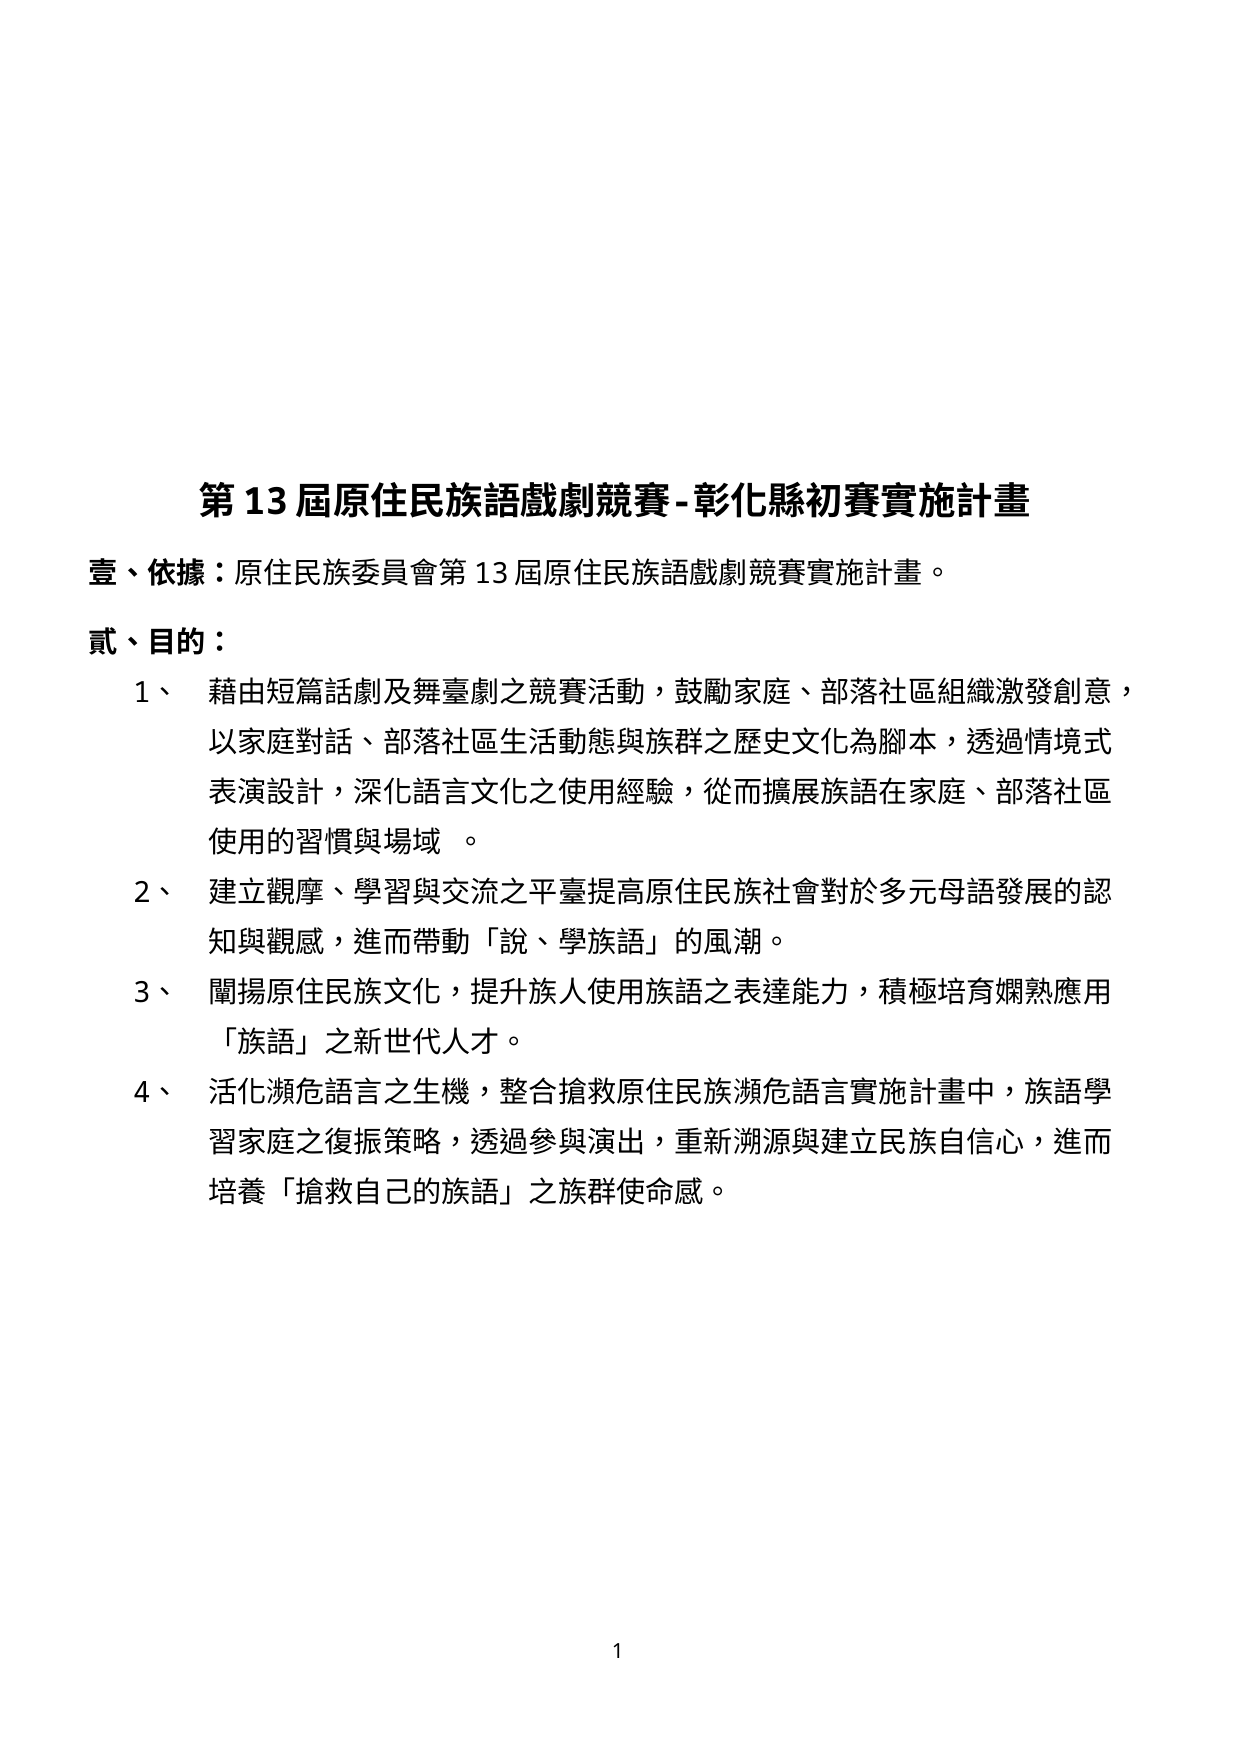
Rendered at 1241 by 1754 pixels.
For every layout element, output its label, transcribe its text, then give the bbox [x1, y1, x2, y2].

text 貳、目的： [89, 612, 1139, 662]
list 闡揚原住民族文化，提升族人使用族語之表達能力，積極培育嫻熟應用「族語」之新世代人才。 [133, 962, 1137, 1062]
list 活化瀕危語言之生機，整合搶救原住民族瀕危語言實施計畫中，族語學習家庭之復振策略，透過參與演出，重新溯源與建立民族自信心，進而培養「搶救自己的族語」之族群使命感。 [133, 1062, 1137, 1212]
text 第13屆原住民族語戲劇競賽-彰化縣初賽實施計畫 [89, 475, 1139, 525]
text 壹、依據：原住民族委員會第13屆原住民族語戲劇競賽實施計畫。 [89, 543, 1139, 593]
list 建立觀摩、學習與交流之平臺提高原住民族社會對於多元母語發展的認知與觀感，進而帶動「說、學族語」的風潮。 [133, 862, 1137, 962]
list 藉由短篇話劇及舞臺劇之競賽活動，鼓勵家庭、部落社區組織激發創意，以家庭對話、部落社區生活動態與族群之歷史文化為腳本，透過情境式表演設計，深化語言文化之使用經驗，從而擴展族語在家庭、部落社區使用的習慣與場域 。 [133, 662, 1137, 862]
